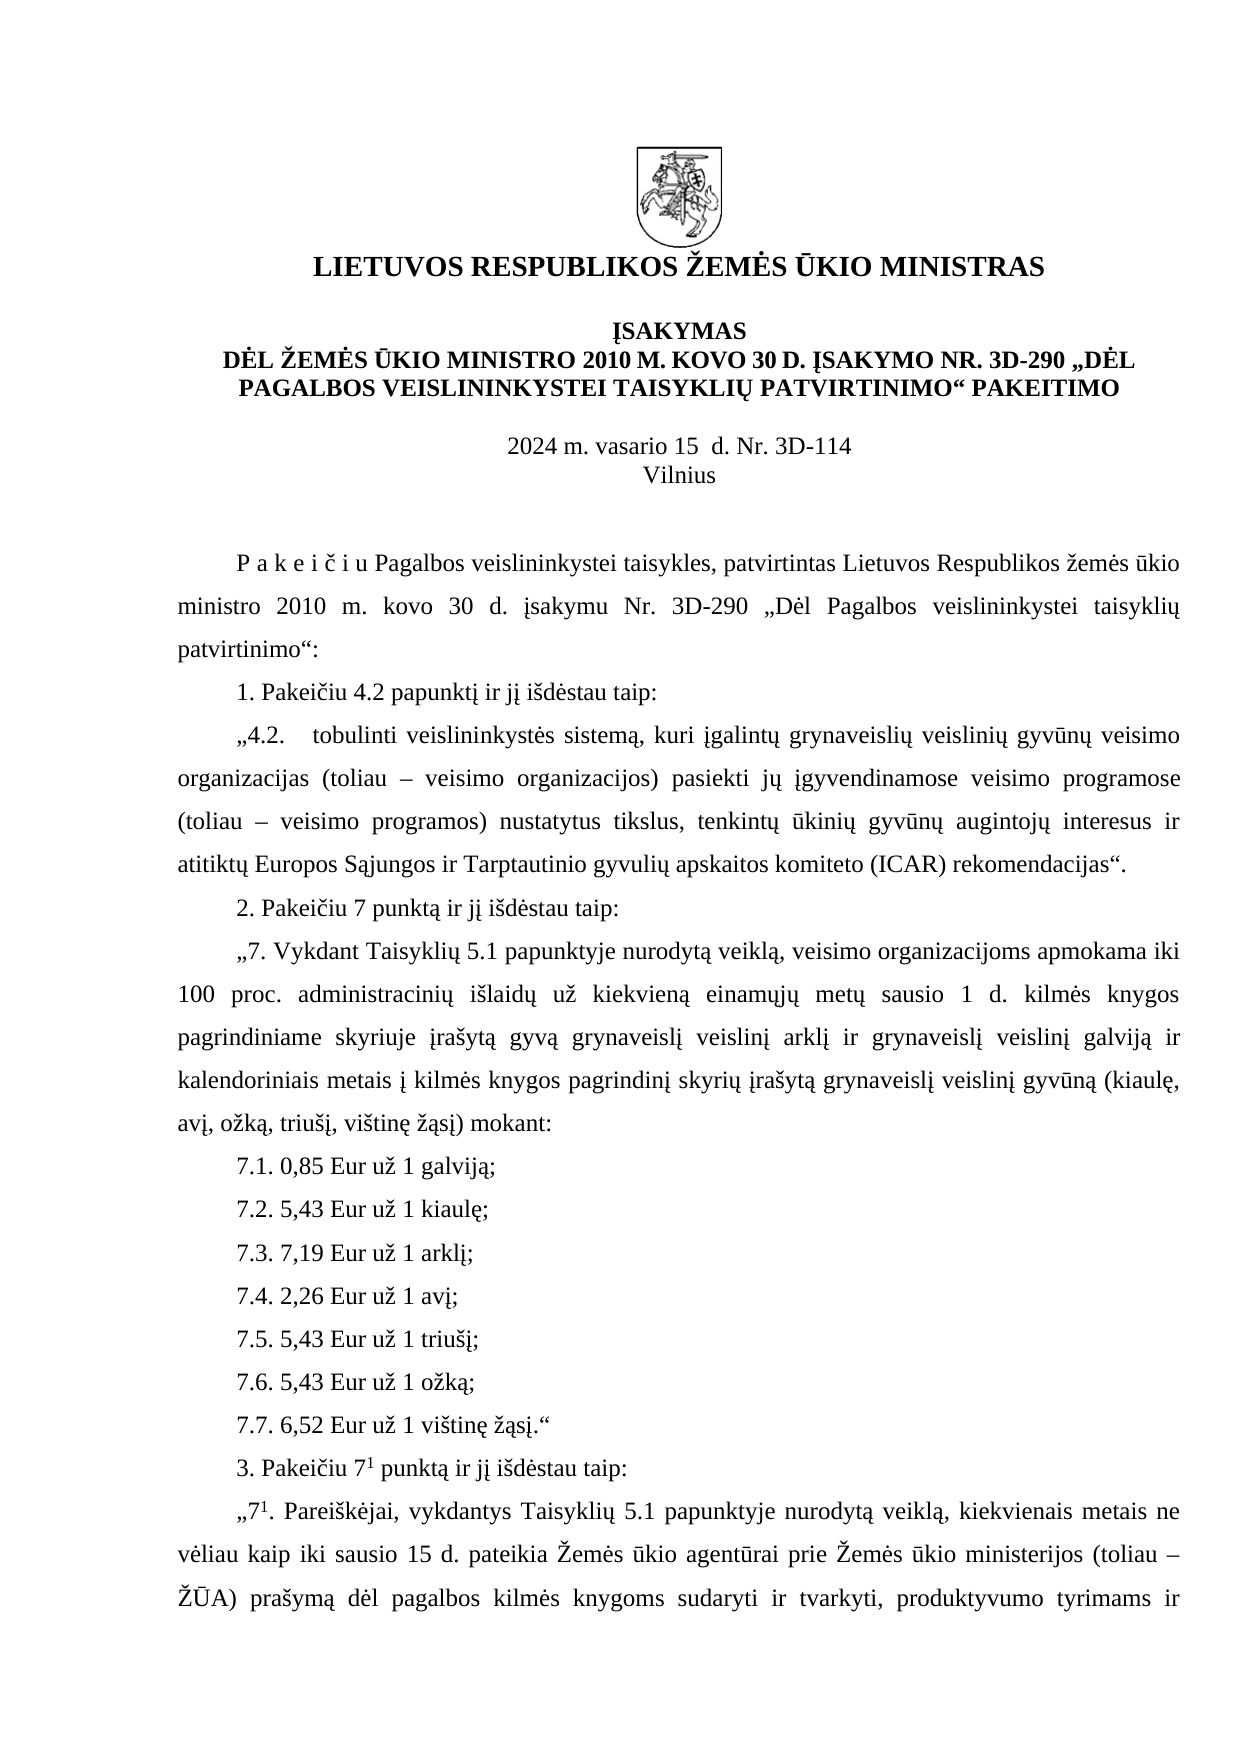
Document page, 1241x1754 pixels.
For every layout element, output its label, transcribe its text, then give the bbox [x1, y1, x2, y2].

text „71. Pareiškėjai, vykdantys Taisyklių 5.1 papunktyje nurodytą veiklą, kiekvienais metais ne vėliau kaip iki sausio 15 d. pateikia Žemės ūkio agentūrai prie Žemės ūkio ministerijos (toliau – ŽŪA) prašymą dėl pagalbos kilmės knygoms sudaryti ir tvarkyti, produktyvumo tyrimams ir [177, 1496, 1181, 1611]
text 7.3. 7,19 Eur už 1 arklį; [177, 1238, 1181, 1266]
text 3. Pakeičiu 71 punktą ir jį išdėstau taip: [236, 1453, 1181, 1482]
text 7.6. 5,43 Eur už 1 ožką; [177, 1367, 1181, 1396]
text DĖL ŽEMĖS ŪKIO MINISTRO 2010 M. KOVO 30 D. ĮSAKYMO NR. 3D-290 „DĖL PAGALBOS VEISLININKYSTEI taisyklių PATVIRTINIMO“ PAKEITIMO [177, 345, 1181, 402]
text ĮSAKYMAS [177, 316, 1181, 345]
text 7.4. 2,26 Eur už 1 avį; [177, 1281, 1181, 1309]
text 7.5. 5,43 Eur už 1 triušį; [177, 1324, 1181, 1353]
text 2. Pakeičiu 7 punktą ir jį išdėstau taip: [177, 893, 1181, 921]
text 7.7. 6,52 Eur už 1 vištinę žąsį.“ [177, 1410, 1181, 1439]
text P a k e i č i u Pagalbos veislininkystei taisykles, patvirtintas Lietuvos Respublikos žemės ūkio ministro 2010 m. kovo 30 d. įsakymu Nr. 3D-290 „Dėl Pagalbos veislininkystei taisyklių patvirtinimo“: [177, 548, 1181, 663]
text LIETUVOS RESPUBLIKOS ŽEMĖS ŪKIO MINISTRAS [177, 249, 1181, 282]
text 2024 m. vasario 15 d. Nr. 3D-114 [177, 431, 1181, 460]
text „7. Vykdant Taisyklių 5.1 papunktyje nurodytą veiklą, veisimo organizacijoms apmokama iki 100 proc. administracinių išlaidų už kiekvieną einamųjų metų sausio 1 d. kilmės knygos pagrindiniame skyriuje įrašytą gyvą grynaveislį veislinį arklį ir grynaveislį veislinį galviją ir kalendoriniais metais į kilmės knygos pagrindinį skyrių įrašytą grynaveislį veislinį gyvūną (kiaulę, avį, ožką, triušį, vištinę žąsį) mokant: [177, 936, 1181, 1137]
text Vilnius [177, 460, 1181, 488]
text „4.2. tobulinti veislininkystės sistemą, kuri įgalintų grynaveislių veislinių gyvūnų veisimo organizacijas (toliau – veisimo organizacijos) pasiekti jų įgyvendinamose veisimo programose (toliau – veisimo programos) nustatytus tikslus, tenkintų ūkinių gyvūnų augintojų interesus ir atitiktų Europos Sąjungos ir Tarptautinio gyvulių apskaitos komiteto (ICAR) rekomendacijas“. [177, 720, 1181, 878]
text 7.2. 5,43 Eur už 1 kiaulę; [177, 1194, 1181, 1223]
text 1. Pakeičiu 4.2 papunktį ir jį išdėstau taip: [236, 677, 1181, 706]
text 7.1. 0,85 Eur už 1 galviją; [177, 1151, 1181, 1180]
